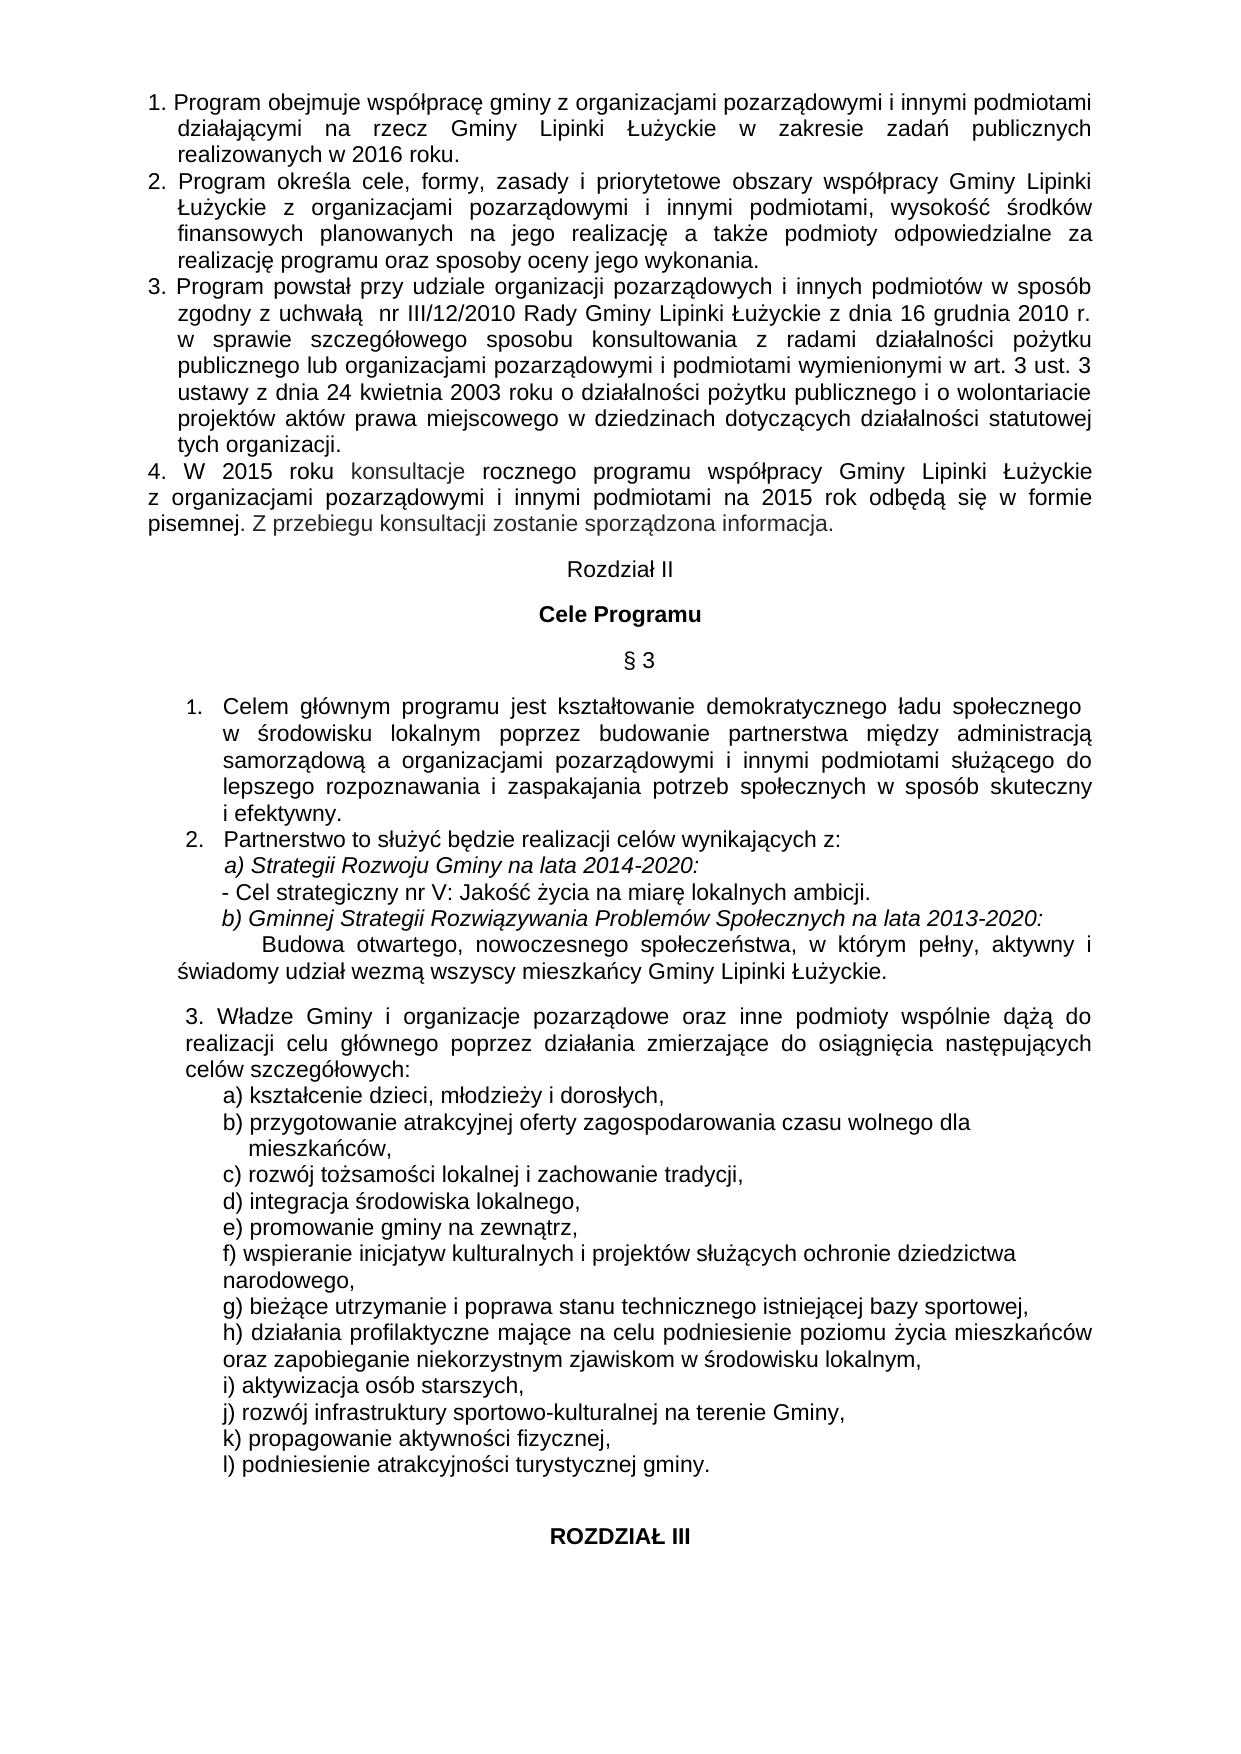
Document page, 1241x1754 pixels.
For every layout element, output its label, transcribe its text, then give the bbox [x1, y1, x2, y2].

text b) przygotowanie atrakcyjnej oferty zagospodarowania czasu wolnego dla [223, 1108, 1093, 1135]
list Celem głównym programu jest kształtowanie demokratycznego ładu społecznego w środowisku lokalnym poprzez budowanie partnerstwa między administracją samorządową a organizacjami pozarządowymi i innymi podmiotami służącego do lepszego rozpoznawania i zaspakajania potrzeb społecznych w sposób skuteczny i efektywny. [185, 692, 1093, 826]
text a) kształcenie dzieci, młodzieży i dorosłych, [223, 1082, 1093, 1108]
text mieszkańców, [223, 1135, 1093, 1161]
text a) Strategii Rozwoju Gminy na lata 2014-2020: [148, 852, 1093, 878]
text § 3 [185, 647, 1093, 673]
text d) integracja środowiska lokalnego, [223, 1188, 1093, 1214]
text j) rozwój infrastruktury sportowo-kulturalnej na terenie Gminy, [223, 1398, 1093, 1425]
text g) bieżące utrzymanie i poprawa stanu technicznego istniejącej bazy sportowej, [223, 1293, 1093, 1319]
text l) podniesienie atrakcyjności turystycznej gminy. [223, 1451, 1093, 1477]
text Cele Programu [148, 601, 1093, 628]
text i) aktywizacja osób starszych, [223, 1372, 1093, 1398]
text 2. Partnerstwo to służyć będzie realizacji celów wynikających z: [185, 826, 1093, 852]
text e) promowanie gminy na zewnątrz, [223, 1214, 1093, 1240]
text k) propagowanie aktywności fizycznej, [223, 1425, 1093, 1451]
text 3. Władze Gminy i organizacje pozarządowe oraz inne podmioty wspólnie dążą do realizacji celu głównego poprzez działania zmierzające do osiągnięcia następujących celów szczegółowych: [185, 1003, 1093, 1082]
text Rozdział II [148, 556, 1093, 582]
text Budowa otwartego, nowoczesnego społeczeństwa, w którym pełny, aktywny i świadomy udział wezmą wszyscy mieszkańcy Gminy Lipinki Łużyckie. [177, 931, 1093, 984]
text c) rozwój tożsamości lokalnej i zachowanie tradycji, [223, 1161, 1093, 1188]
text - Cel strategiczny nr V: Jakość życia na miarę lokalnych ambicji. [177, 878, 1093, 905]
text ROZDZIAŁ III [148, 1523, 1093, 1549]
text f) wspieranie inicjatyw kulturalnych i projektów służących ochronie dziedzictwa narodowego, [223, 1240, 1093, 1293]
text 3. Program powstał przy udziale organizacji pozarządowych i innych podmiotów w sposób zgodny z uchwałą nr III/12/2010 Rady Gminy Lipinki Łużyckie z dnia 16 grudnia 2010 r. w sprawie szczegółowego sposobu konsultowania z radami działalności pożytku publicznego lub organizacjami pozarządowymi i podmiotami wymienionymi w art. 3 ust. 3 ustawy z dnia 24 kwietnia 2003 roku o działalności pożytku publicznego i o wolontariacie projektów aktów prawa miejscowego w dziedzinach dotyczących działalności statutowej tych organizacji. [148, 273, 1093, 458]
text h) działania profilaktyczne mające na celu podniesienie poziomu życia mieszkańców oraz zapobieganie niekorzystnym zjawiskom w środowisku lokalnym, [223, 1319, 1093, 1372]
text 4. W 2015 roku konsultacje rocznego programu współpracy Gminy Lipinki Łużyckie z organizacjami pozarządowymi i innymi podmiotami na 2015 rok odbędą się w formie pisemnej. Z przebiegu konsultacji zostanie sporządzona informacja. [148, 458, 1093, 537]
text 2. Program określa cele, formy, zasady i priorytetowe obszary współpracy Gminy Lipinki Łużyckie z organizacjami pozarządowymi i innymi podmiotami, wysokość środków finansowych planowanych na jego realizację a także podmioty odpowiedzialne za realizację programu oraz sposoby oceny jego wykonania. [148, 168, 1093, 273]
text b) Gminnej Strategii Rozwiązywania Problemów Społecznych na lata 2013-2020: [177, 905, 1093, 931]
text 1. Program obejmuje współpracę gminy z organizacjami pozarządowymi i innymi podmiotami działającymi na rzecz Gminy Lipinki Łużyckie w zakresie zadań publicznych realizowanych w 2016 roku. [148, 89, 1093, 168]
